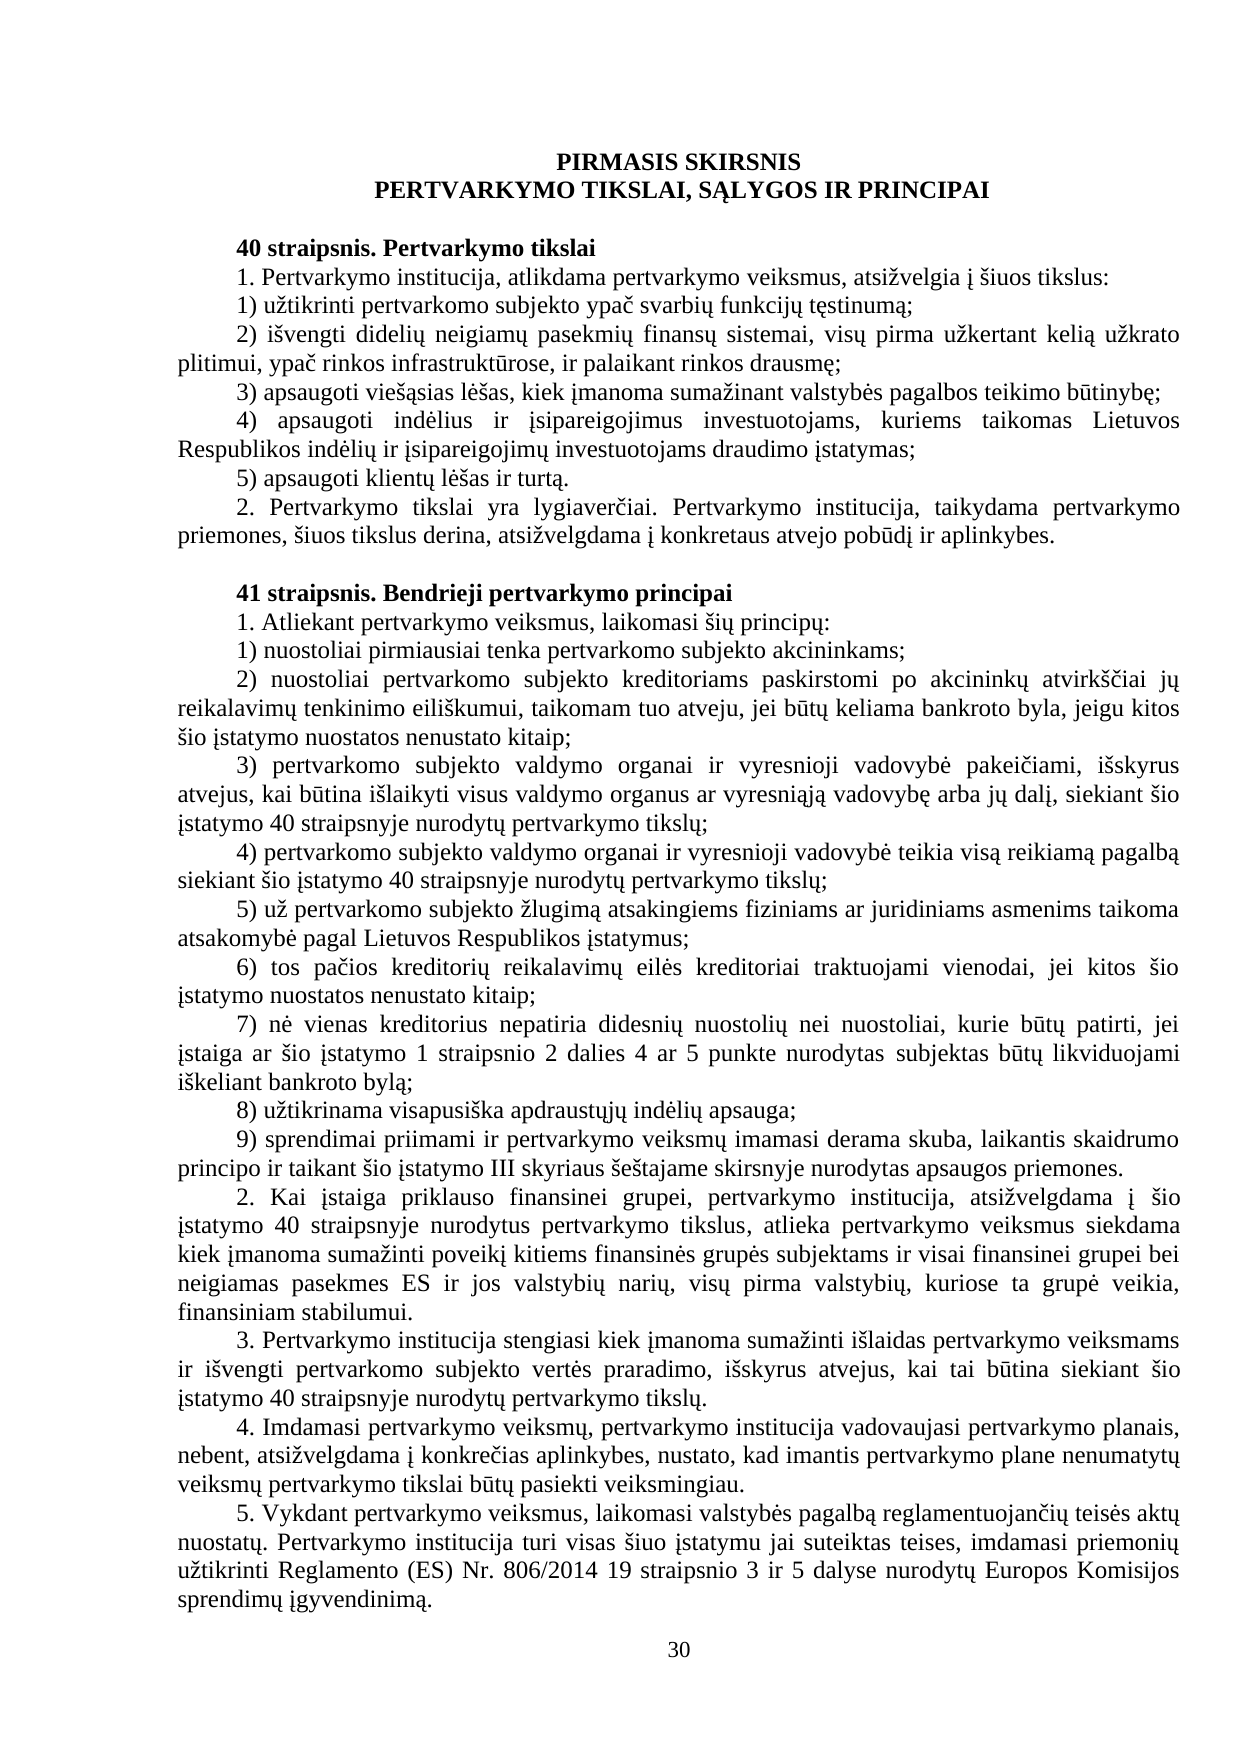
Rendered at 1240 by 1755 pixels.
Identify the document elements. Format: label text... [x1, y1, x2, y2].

text PERTVARKYMO TIKSLAI, SĄLYGOS IR PRINCIPAI [177, 176, 1181, 204]
text 9) sprendimai priimami ir pertvarkymo veiksmų imamasi derama skuba, laikantis skaidrumo principo ir taikant šio įstatymo III skyriaus šeštajame skirsnyje nurodytas apsaugos priemones. [177, 1124, 1181, 1182]
text 4. Imdamasi pertvarkymo veiksmų, pertvarkymo institucija vadovaujasi pertvarkymo planais, nebent, atsižvelgdama į konkrečias aplinkybes, nustato, kad imantis pertvarkymo plane nenumatytų veiksmų pertvarkymo tikslai būtų pasiekti veiksmingiau. [177, 1412, 1181, 1498]
text 8) užtikrinama visapusiška apdraustųjų indėlių apsauga; [177, 1096, 1181, 1124]
text 2. Pertvarkymo tikslai yra lygiaverčiai. Pertvarkymo institucija, taikydama pertvarkymo priemones, šiuos tikslus derina, atsižvelgdama į konkretaus atvejo pobūdį ir aplinkybes. [177, 492, 1181, 549]
text 3) pertvarkomo subjekto valdymo organai ir vyresnioji vadovybė pakeičiami, išskyrus atvejus, kai būtina išlaikyti visus valdymo organus ar vyresniąją vadovybę arba jų dalį, siekiant šio įstatymo 40 straipsnyje nurodytų pertvarkymo tikslų; [177, 751, 1181, 837]
text 7) nė vienas kreditorius nepatiria didesnių nuostolių nei nuostoliai, kurie būtų patirti, jei įstaiga ar šio įstatymo 1 straipsnio 2 dalies 4 ar 5 punkte nurodytas subjektas būtų likviduojami iškeliant bankroto bylą; [177, 1009, 1181, 1096]
text 2) išvengti didelių neigiamų pasekmių finansų sistemai, visų pirma užkertant kelią užkrato plitimui, ypač rinkos infrastruktūrose, ir palaikant rinkos drausmę; [177, 319, 1181, 377]
text 40 straipsnis. Pertvarkymo tikslai [177, 233, 1181, 262]
text 5. Vykdant pertvarkymo veiksmus, laikomasi valstybės pagalbą reglamentuojančių teisės aktų nuostatų. Pertvarkymo institucija turi visas šiuo įstatymu jai suteiktas teises, imdamasi priemonių užtikrinti Reglamento (ES) Nr. 806/2014 19 straipsnio 3 ir 5 dalyse nurodytų Europos Komisijos sprendimų įgyvendinimą. [177, 1498, 1181, 1613]
text 3) apsaugoti viešąsias lėšas, kiek įmanoma sumažinant valstybės pagalbos teikimo būtinybę; [177, 377, 1181, 406]
text 41 straipsnis. Bendrieji pertvarkymo principai [177, 578, 1181, 607]
text 3. Pertvarkymo institucija stengiasi kiek įmanoma sumažinti išlaidas pertvarkymo veiksmams ir išvengti pertvarkomo subjekto vertės praradimo, išskyrus atvejus, kai tai būtina siekiant šio įstatymo 40 straipsnyje nurodytų pertvarkymo tikslų. [177, 1326, 1181, 1412]
text 1. Pertvarkymo institucija, atlikdama pertvarkymo veiksmus, atsižvelgia į šiuos tikslus: [177, 262, 1181, 291]
text 1. Atliekant pertvarkymo veiksmus, laikomasi šių principų: [177, 607, 1181, 636]
text 4) apsaugoti indėlius ir įsipareigojimus investuotojams, kuriems taikomas Lietuvos Respublikos indėlių ir įsipareigojimų investuotojams draudimo įstatymas; [177, 406, 1181, 463]
text 1) užtikrinti pertvarkomo subjekto ypač svarbių funkcijų tęstinumą; [177, 291, 1181, 319]
text 1) nuostoliai pirmiausiai tenka pertvarkomo subjekto akcininkams; [177, 636, 1181, 664]
text 5) apsaugoti klientų lėšas ir turtą. [177, 463, 1181, 492]
text 2. Kai įstaiga priklauso finansinei grupei, pertvarkymo institucija, atsižvelgdama į šio įstatymo 40 straipsnyje nurodytus pertvarkymo tikslus, atlieka pertvarkymo veiksmus siekdama kiek įmanoma sumažinti poveikį kitiems finansinės grupės subjektams ir visai finansinei grupei bei neigiamas pasekmes ES ir jos valstybių narių, visų pirma valstybių, kuriose ta grupė veikia, finansiniam stabilumui. [177, 1182, 1181, 1326]
text 2) nuostoliai pertvarkomo subjekto kreditoriams paskirstomi po akcininkų atvirkščiai jų reikalavimų tenkinimo eiliškumui, taikomam tuo atveju, jei būtų keliama bankroto byla, jeigu kitos šio įstatymo nuostatos nenustato kitaip; [177, 664, 1181, 751]
text 4) pertvarkomo subjekto valdymo organai ir vyresnioji vadovybė teikia visą reikiamą pagalbą siekiant šio įstatymo 40 straipsnyje nurodytų pertvarkymo tikslų; [177, 837, 1181, 894]
text PIRMASIS SKIRSNIS [177, 147, 1181, 176]
text 5) už pertvarkomo subjekto žlugimą atsakingiems fiziniams ar juridiniams asmenims taikoma atsakomybė pagal Lietuvos Respublikos įstatymus; [177, 894, 1181, 952]
text 6) tos pačios kreditorių reikalavimų eilės kreditoriai traktuojami vienodai, jei kitos šio įstatymo nuostatos nenustato kitaip; [177, 952, 1181, 1009]
